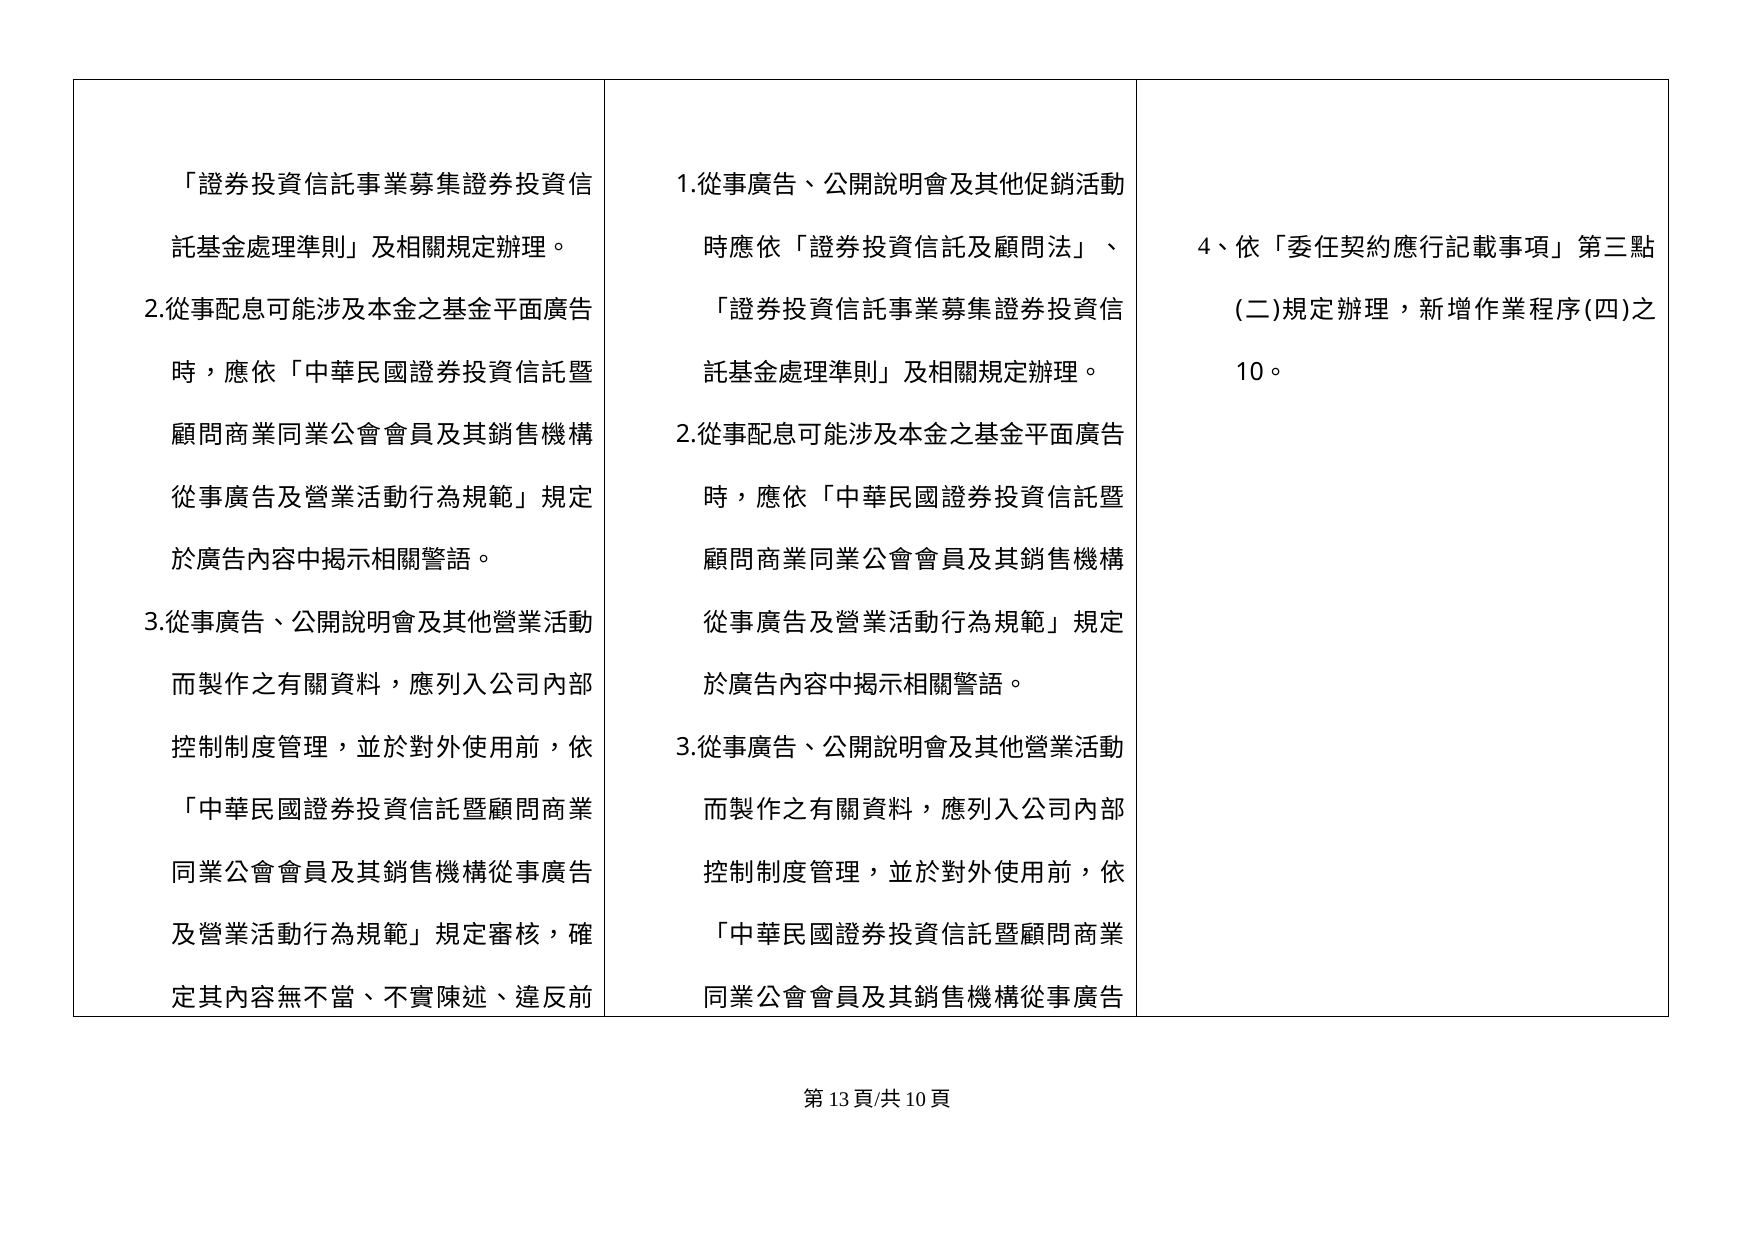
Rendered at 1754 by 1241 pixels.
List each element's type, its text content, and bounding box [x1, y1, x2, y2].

table_cell 1.從事廣告、公開說明會及其他促銷活動時應依「證券投資信託及顧問法」、「證券投資信託事業募集證券投資信託基金處理準則」及相關規定辦理。 2.從事配息可能涉及本金之基金平面廣告時，應依「中華民國證券投資信託暨顧問商業同業公會會員及其銷售機構從事廣告及營業活動行為規範」規定於廣告內容中揭示相關警語。 3.從事廣告、公開說明會及其他營業活動而製作之有關資料，應列入公司內部控制制度管理，並於對外使用前，依「中華民國證券投資信託暨顧問商業同業公會會員及其銷售機構從事廣告 [605, 80, 1136, 1016]
table_cell 依「中華民國證券投資信託暨顧問商業同業公會證券投資信託事業與受委任機構透過金錢信託方式進行私募證券投資信託基金委任契約應行記載事項」(以下簡稱委任契約應行記載事項)規定，透過金錢信託方式進行私募證券投資信託基金(以下簡稱私募基金)時，為明確劃分證券投資信託事業與受委任機構雙方之權利與義務，應簽訂委任契約，修正作業程序(一)。 依「證券投資信託及顧問法」第11條第1項第2款、「私募證券投資信託基金問答集」-「貳、應募人資格條件」、「委任契約應行記載事項」第三點(二)及金融監督管理委員會106年10月19日金管證投字第1060038414號令第三點規定辦理，修正作業程序(二)。 依「證券投資信託及顧問法」第11條第2項、「私募證券投資信託基金問答集」-「貳、應募人資格條件」、「委任契約應行記載事項」第三點(三)等規定，新增作業程序(三)之3.(6)。 依「委任契約應行記載事項」第三點(二)規定辦理，新增作業程序(四)之10。 依「證券投資信託基金管理辦法」第51條第3項及「委任契約應行記載事項」第三點(七)等規定，新增作業程序(五)之5。 配合作業程序(一)，修正控制重點(一)。 配合作業程序(三)之2前段，新增控制重點(十六)。 配合作業程序(三)之2後段，新增控制重點(十七)。 配合作業程序(三)之3.(6)，新增控制重點(十八)。 [1137, 80, 1668, 1016]
table_cell 「證券投資信託事業募集證券投資信託基金處理準則」及相關規定辦理。 2.從事配息可能涉及本金之基金平面廣告時，應依「中華民國證券投資信託暨顧問商業同業公會會員及其銷售機構從事廣告及營業活動行為規範」規定於廣告內容中揭示相關警語。 3.從事廣告、公開說明會及其他營業活動而製作之有關資料，應列入公司內部控制制度管理，並於對外使用前，依「中華民國證券投資信託暨顧問商業同業公會會員及其銷售機構從事廣告及營業活動行為規範」規定審核，確定其內容無不當、不實陳述、違反前 [74, 80, 604, 1016]
